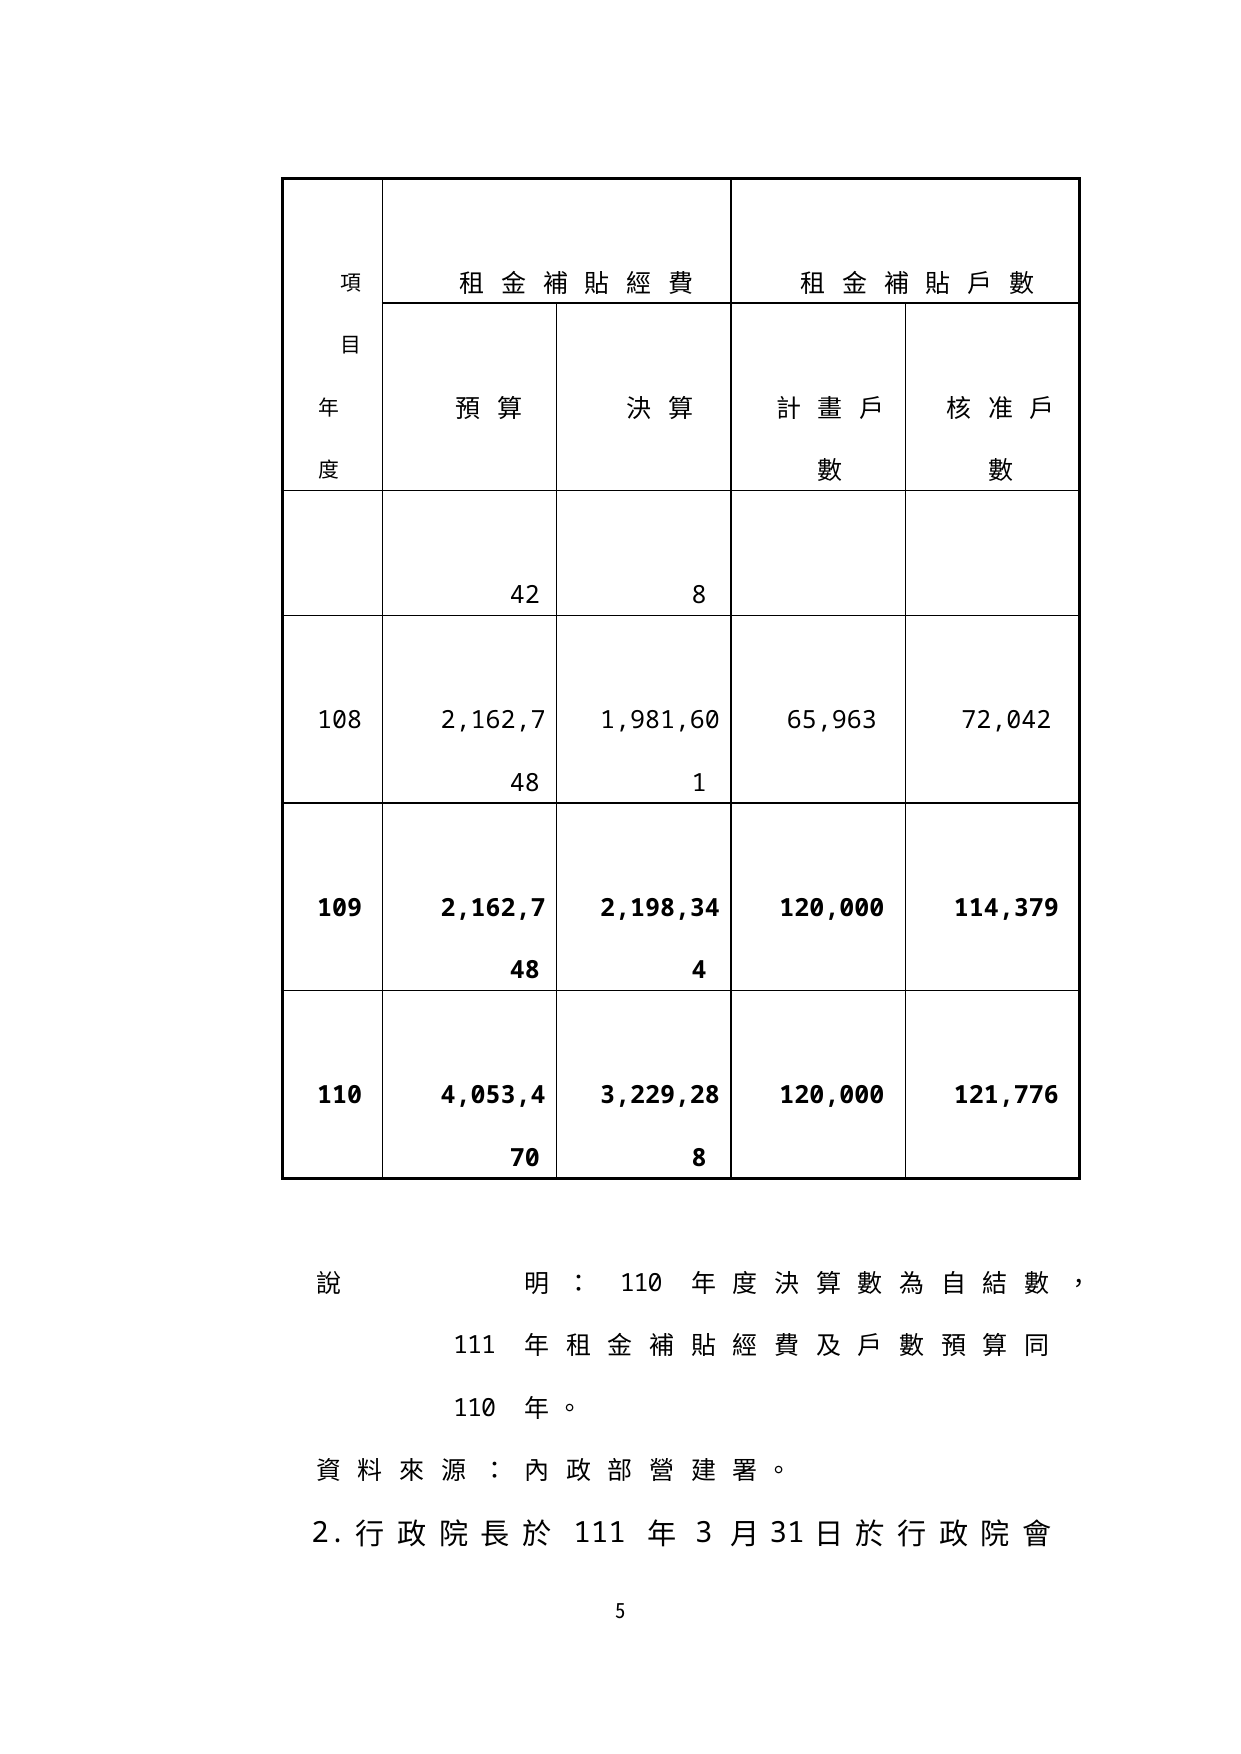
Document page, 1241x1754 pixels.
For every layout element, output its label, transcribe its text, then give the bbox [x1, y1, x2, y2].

table_cell 1,981,601 [557, 616, 730, 802]
table_cell 決算 [557, 304, 730, 490]
table_header 租金補貼經費 [383, 180, 730, 302]
table_cell [732, 491, 905, 615]
table_cell 2,162,748 [383, 804, 556, 990]
table_cell [284, 491, 382, 615]
text 說 明：110年度決算數為自結數，111年租金補貼經費及戶數預算同110年。 [271, 1240, 1058, 1427]
table_cell 2,162,748 [383, 616, 556, 802]
table_cell 計畫戶數 [732, 304, 905, 490]
table_cell 120,000 [732, 991, 905, 1177]
table_cell 72,042 [906, 616, 1078, 802]
table_cell 4,053,470 [383, 991, 556, 1177]
table_cell 核准戶數 [906, 304, 1078, 490]
table_header 項目 年度 [284, 180, 382, 490]
table_cell 120,000 [732, 804, 905, 990]
table_cell 121,776 [906, 991, 1078, 1177]
table_cell 2,198,344 [557, 804, 730, 990]
table_cell 114,379 [906, 804, 1078, 990]
table_cell 108 [284, 616, 382, 802]
table_header 租金補貼戶數 [732, 180, 1078, 302]
text 2.行政院長於111年3月31日於行政院會後記者會向國人說明300億元中央擴大租金補貼專案政策，將租金補貼戶數從目前12萬戶提升至50萬戶，補貼預算亦從57億元提高至300億元，對初入社會青年、新婚家庭、育有未成年子女（含胎兒）家庭、經濟或社會弱勢加碼補貼金額。預計111年7月起受理租金補貼申請，同年10月起核撥補貼1年。 [271, 1490, 1058, 1552]
table_cell [906, 491, 1078, 615]
table_cell 預算 [383, 304, 556, 490]
table_cell 109 [284, 804, 382, 990]
table_cell 65,963 [732, 616, 905, 802]
table_cell 42 [383, 491, 556, 615]
table_cell 3,229,288 [557, 991, 730, 1177]
table_cell 110 [284, 991, 382, 1177]
text 資料來源：內政部營建署。 [252, 1427, 1061, 1490]
table_cell 8 [557, 491, 730, 615]
